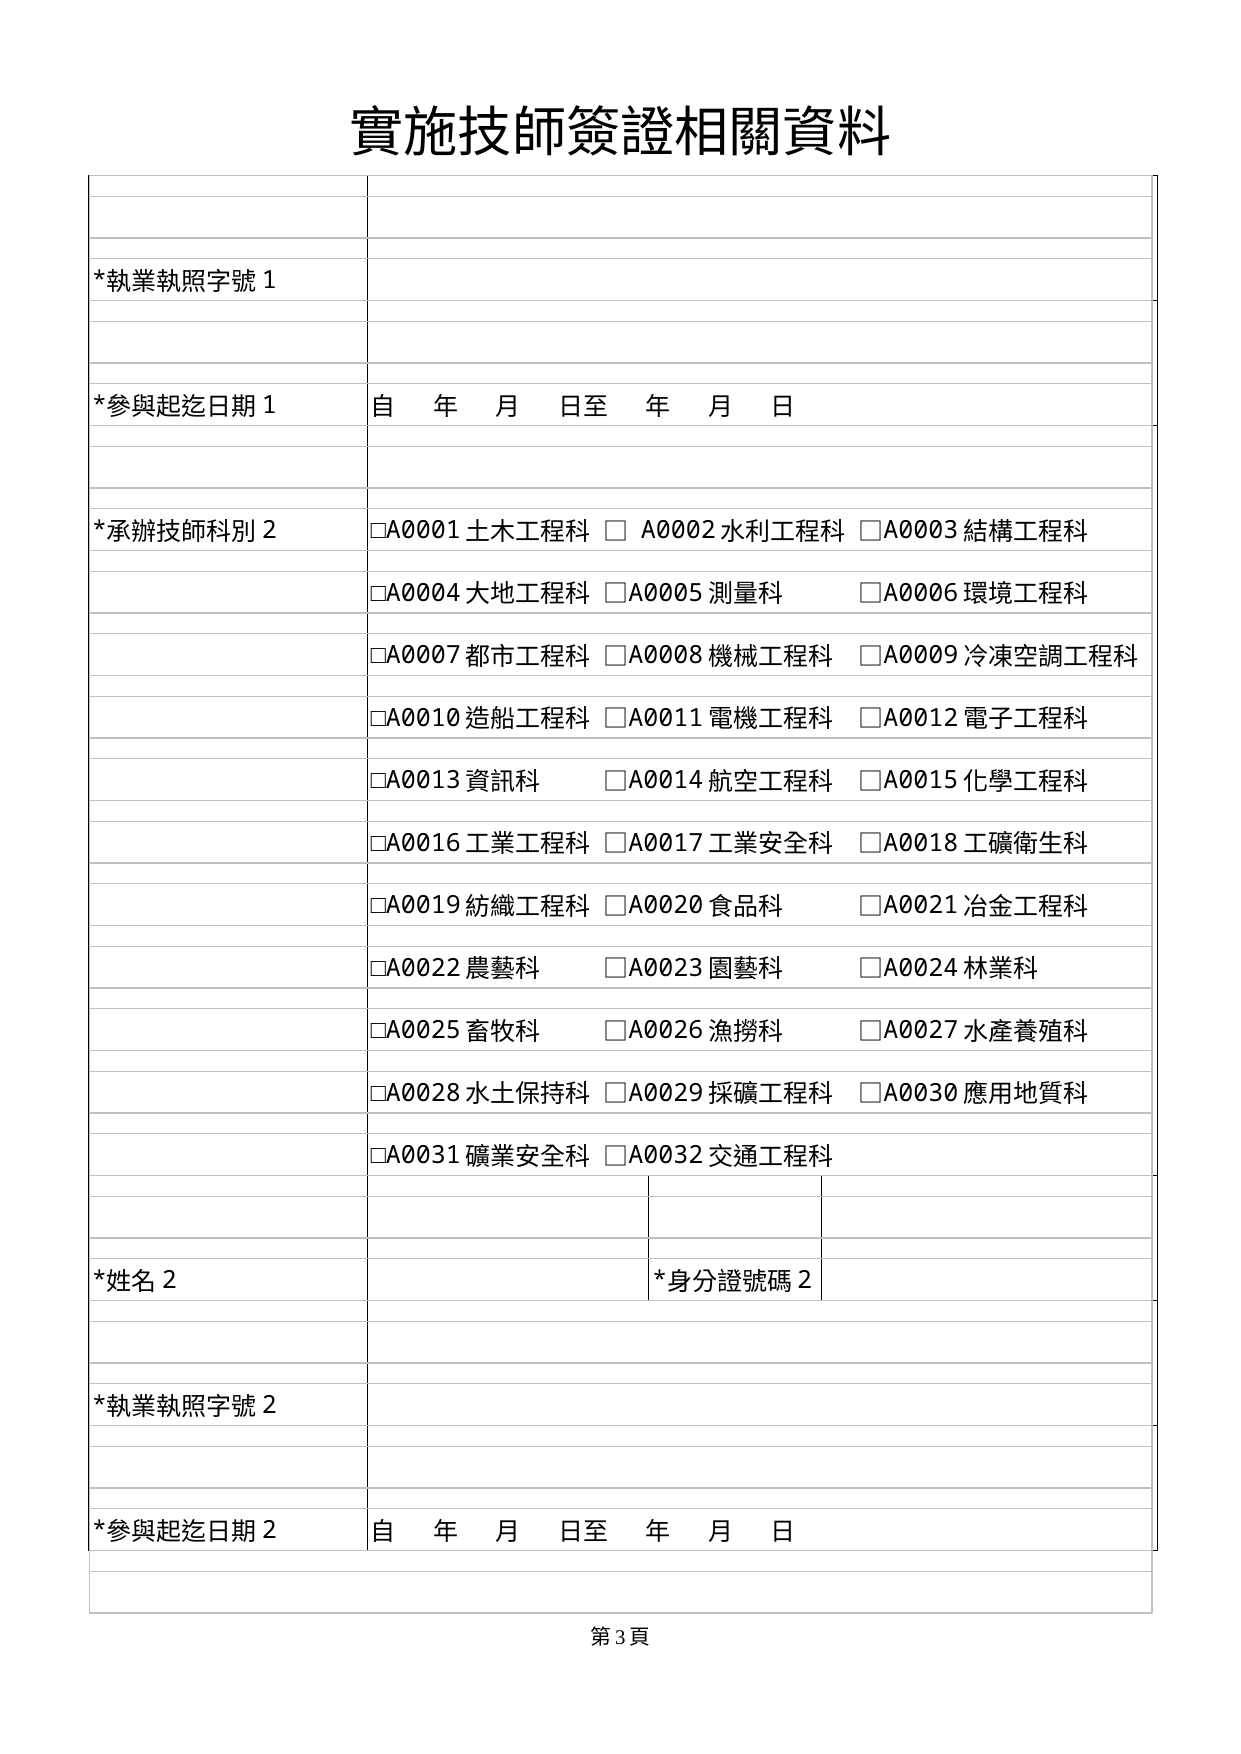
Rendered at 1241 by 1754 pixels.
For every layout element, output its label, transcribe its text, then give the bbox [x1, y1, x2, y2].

table_cell [90, 676, 367, 696]
table_cell [368, 1364, 1151, 1383]
table_cell [90, 364, 367, 383]
table_cell □A0004大地工程科 □A0005測量科 □A0006環境工程科 [368, 572, 1151, 612]
table_cell [368, 447, 1151, 487]
table_cell [368, 1197, 648, 1237]
table_cell [368, 426, 1151, 446]
table_cell [90, 1322, 367, 1362]
table_cell [90, 947, 367, 987]
table_cell [368, 926, 1151, 946]
table_cell 自 年 月 日至 年 月 日 [368, 1509, 1151, 1550]
table_cell [90, 1239, 367, 1258]
table_cell [90, 447, 367, 487]
table_cell [368, 1051, 1151, 1071]
table_cell □A0016工業工程科 □A0017工業安全科 □A0018工礦衛生科 [368, 822, 1151, 862]
table_cell [368, 322, 1151, 362]
table_cell 自 年 月 日至 年 月 日 [368, 384, 1151, 425]
table_cell [90, 614, 367, 633]
table_cell [368, 801, 1151, 821]
table_cell *姓名2 [90, 1259, 367, 1300]
table_cell [90, 634, 367, 675]
table_cell [368, 551, 1151, 571]
table_cell [649, 1197, 821, 1237]
table_cell *參與起迄日期2 [90, 1509, 367, 1550]
table_cell [368, 1426, 1151, 1446]
table_cell [90, 1447, 367, 1487]
table_cell [368, 1489, 1151, 1508]
table_cell [649, 1239, 821, 1258]
table_cell [822, 1197, 1151, 1237]
table_cell [368, 989, 1151, 1008]
table_cell [368, 1322, 1151, 1362]
table_cell [368, 1301, 1151, 1321]
table_cell [368, 197, 1151, 237]
table_cell [90, 864, 367, 883]
table_cell [90, 1072, 367, 1112]
table_cell □A0001土木工程科 □ A0002水利工程科 □A0003結構工程科 [368, 509, 1151, 550]
table_cell [90, 551, 367, 571]
table_cell [368, 301, 1151, 321]
table_cell [90, 426, 367, 446]
table_cell [822, 1259, 1151, 1300]
table_cell □A0022農藝科 □A0023園藝科 □A0024林業科 [368, 947, 1151, 987]
table_cell [90, 1051, 367, 1071]
table_cell [90, 301, 367, 321]
table_cell [90, 176, 367, 196]
table_cell [90, 739, 367, 758]
table_cell [90, 822, 367, 862]
table_cell □A0007都市工程科 □A0008機械工程科 □A0009冷凍空調工程科 [368, 634, 1151, 675]
table_cell [90, 884, 367, 925]
table_cell *執業執照字號1 [90, 259, 367, 300]
table_cell [90, 1114, 367, 1133]
table_cell [90, 697, 367, 737]
table_cell *承辦技師科別2 [90, 509, 367, 550]
table_cell [368, 364, 1151, 383]
table_cell [90, 239, 367, 258]
table_cell [90, 759, 367, 800]
table_cell □A0028水土保持科 □A0029採礦工程科 □A0030應用地質科 [368, 1072, 1151, 1112]
table_cell [90, 1176, 367, 1196]
table_cell [368, 614, 1151, 633]
table_cell [90, 1009, 367, 1050]
table_cell □A0019紡織工程科 □A0020食品科 □A0021冶金工程科 [368, 884, 1151, 925]
table_cell [368, 1259, 648, 1300]
table_cell [1153, 1176, 1157, 1300]
table_cell [368, 1176, 648, 1196]
table_cell [822, 1176, 1151, 1196]
table_cell [90, 1197, 367, 1237]
table_cell [90, 489, 367, 508]
table_cell [90, 801, 367, 821]
table_cell [90, 197, 367, 237]
table_cell [1153, 1301, 1157, 1425]
table_cell [368, 676, 1151, 696]
table_cell □A0013資訊科 □A0014航空工程科 □A0015化學工程科 [368, 759, 1151, 800]
table_cell [90, 322, 367, 362]
table_cell [368, 739, 1151, 758]
table_cell □A0025畜牧科 □A0026漁撈科 □A0027水產養殖科 [368, 1009, 1151, 1050]
table_cell [90, 926, 367, 946]
table_cell *執業執照字號2 [90, 1384, 367, 1425]
table_cell [1153, 1426, 1157, 1550]
table_cell [822, 1239, 1151, 1258]
table_cell [368, 259, 1151, 300]
table_cell [368, 239, 1151, 258]
table_cell [90, 1489, 367, 1508]
table_cell [649, 1176, 821, 1196]
table_cell [90, 1134, 367, 1175]
table_cell [368, 1114, 1151, 1133]
table_cell [368, 1239, 648, 1258]
table_cell [368, 864, 1151, 883]
table_cell [1153, 176, 1157, 300]
table_cell [90, 572, 367, 612]
table_cell [90, 989, 367, 1008]
table_cell *身分證號碼2 [649, 1259, 821, 1300]
table_cell [90, 1364, 367, 1383]
table_cell *參與起迄日期1 [90, 384, 367, 425]
table_cell [368, 1384, 1151, 1425]
table_cell [90, 1301, 367, 1321]
table_cell [368, 489, 1151, 508]
table_cell □A0010造船工程科 □A0011電機工程科 □A0012電子工程科 [368, 697, 1151, 737]
table_cell [90, 1426, 367, 1446]
table_cell □A0031礦業安全科 □A0032交通工程科 [368, 1134, 1151, 1175]
table_cell [368, 1447, 1151, 1487]
table_cell [1153, 301, 1157, 425]
table_cell [368, 176, 1151, 196]
